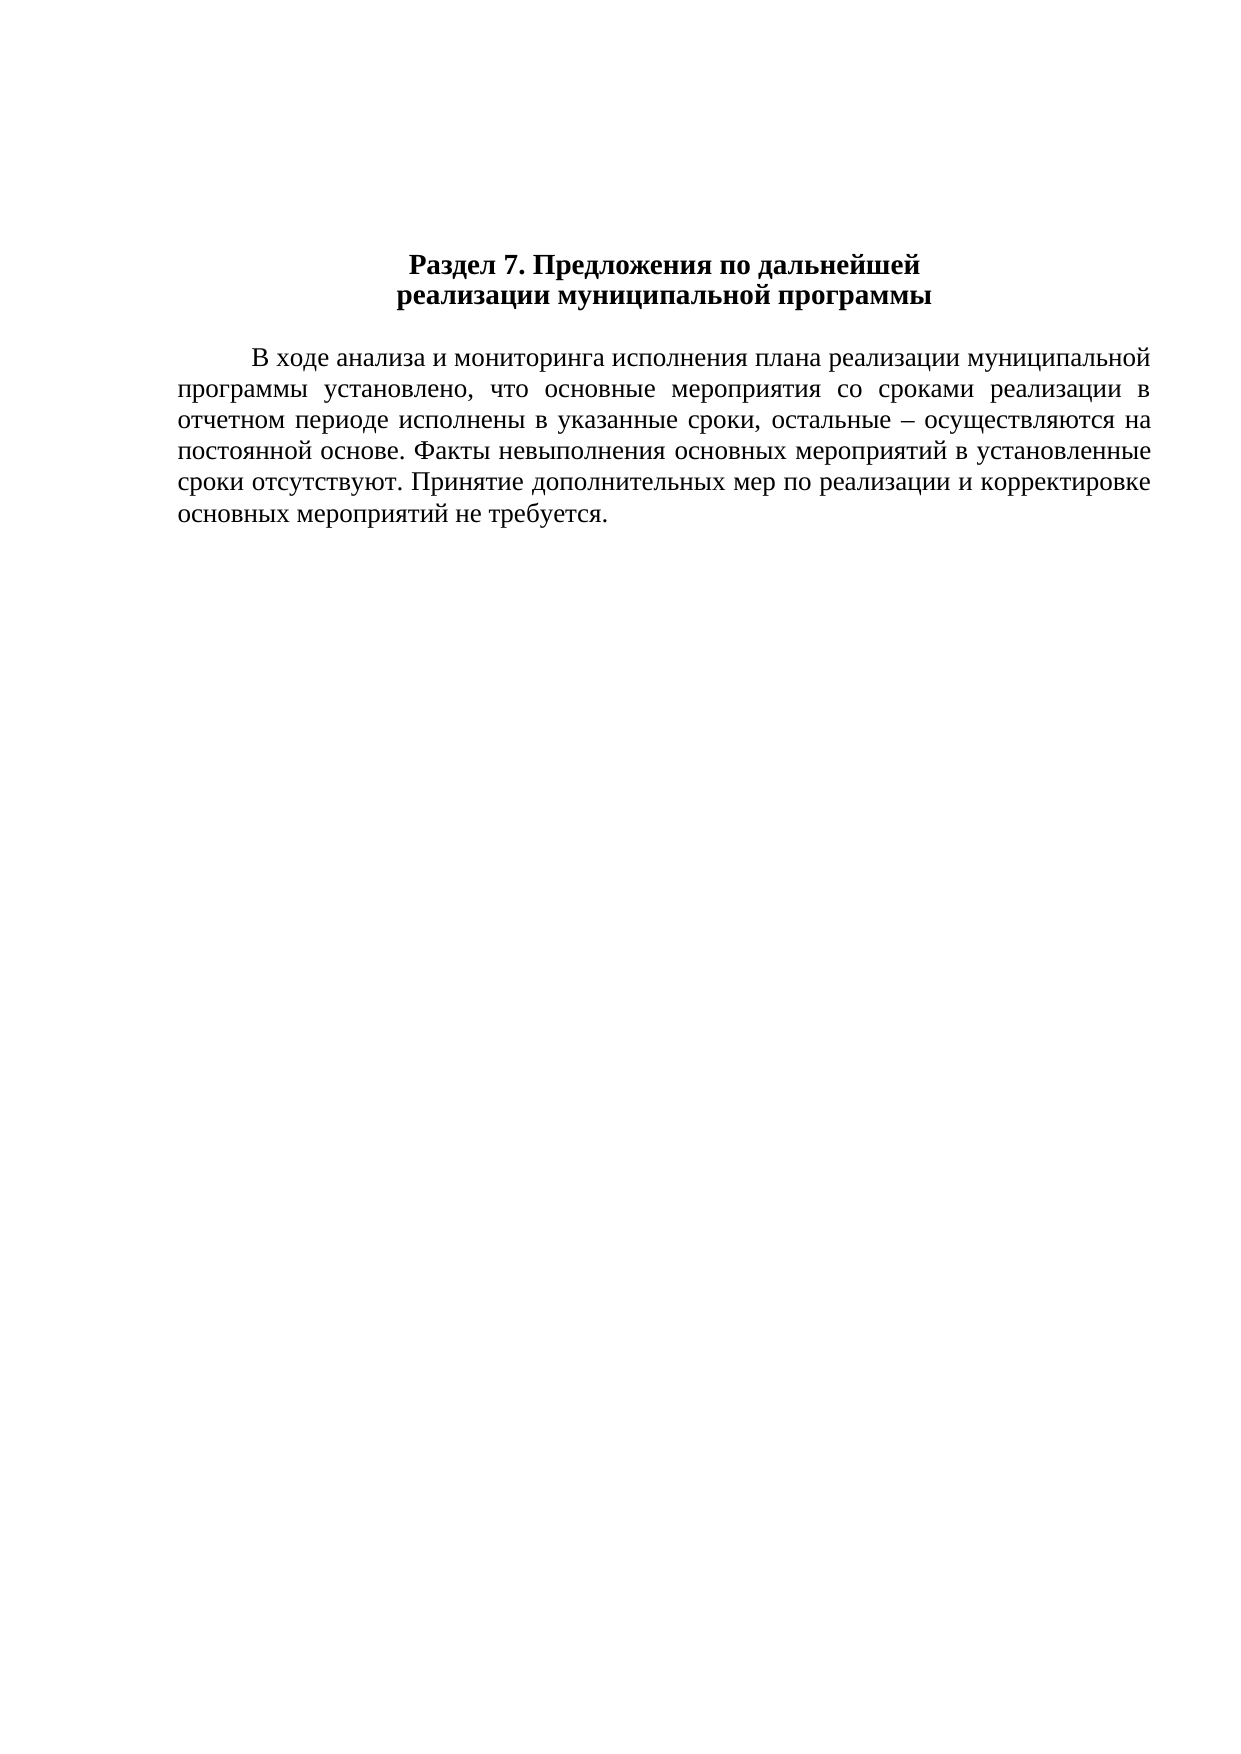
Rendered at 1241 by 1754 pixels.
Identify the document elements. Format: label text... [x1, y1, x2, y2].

text В ходе анализа и мониторинга исполнения плана реализации муниципальной программы установлено, что основные мероприятия со сроками реализации в отчетном периоде исполнены в указанные сроки, остальные – осуществляются на постоянной основе. Факты невыполнения основных мероприятий в установленные сроки отсутствуют. Принятие дополнительных мер по реализации и корректировке основных мероприятий не требуется. [177, 341, 1152, 528]
text Раздел 7. Предложения по дальнейшей [177, 251, 1152, 281]
text реализации муниципальной программы [177, 281, 1152, 311]
